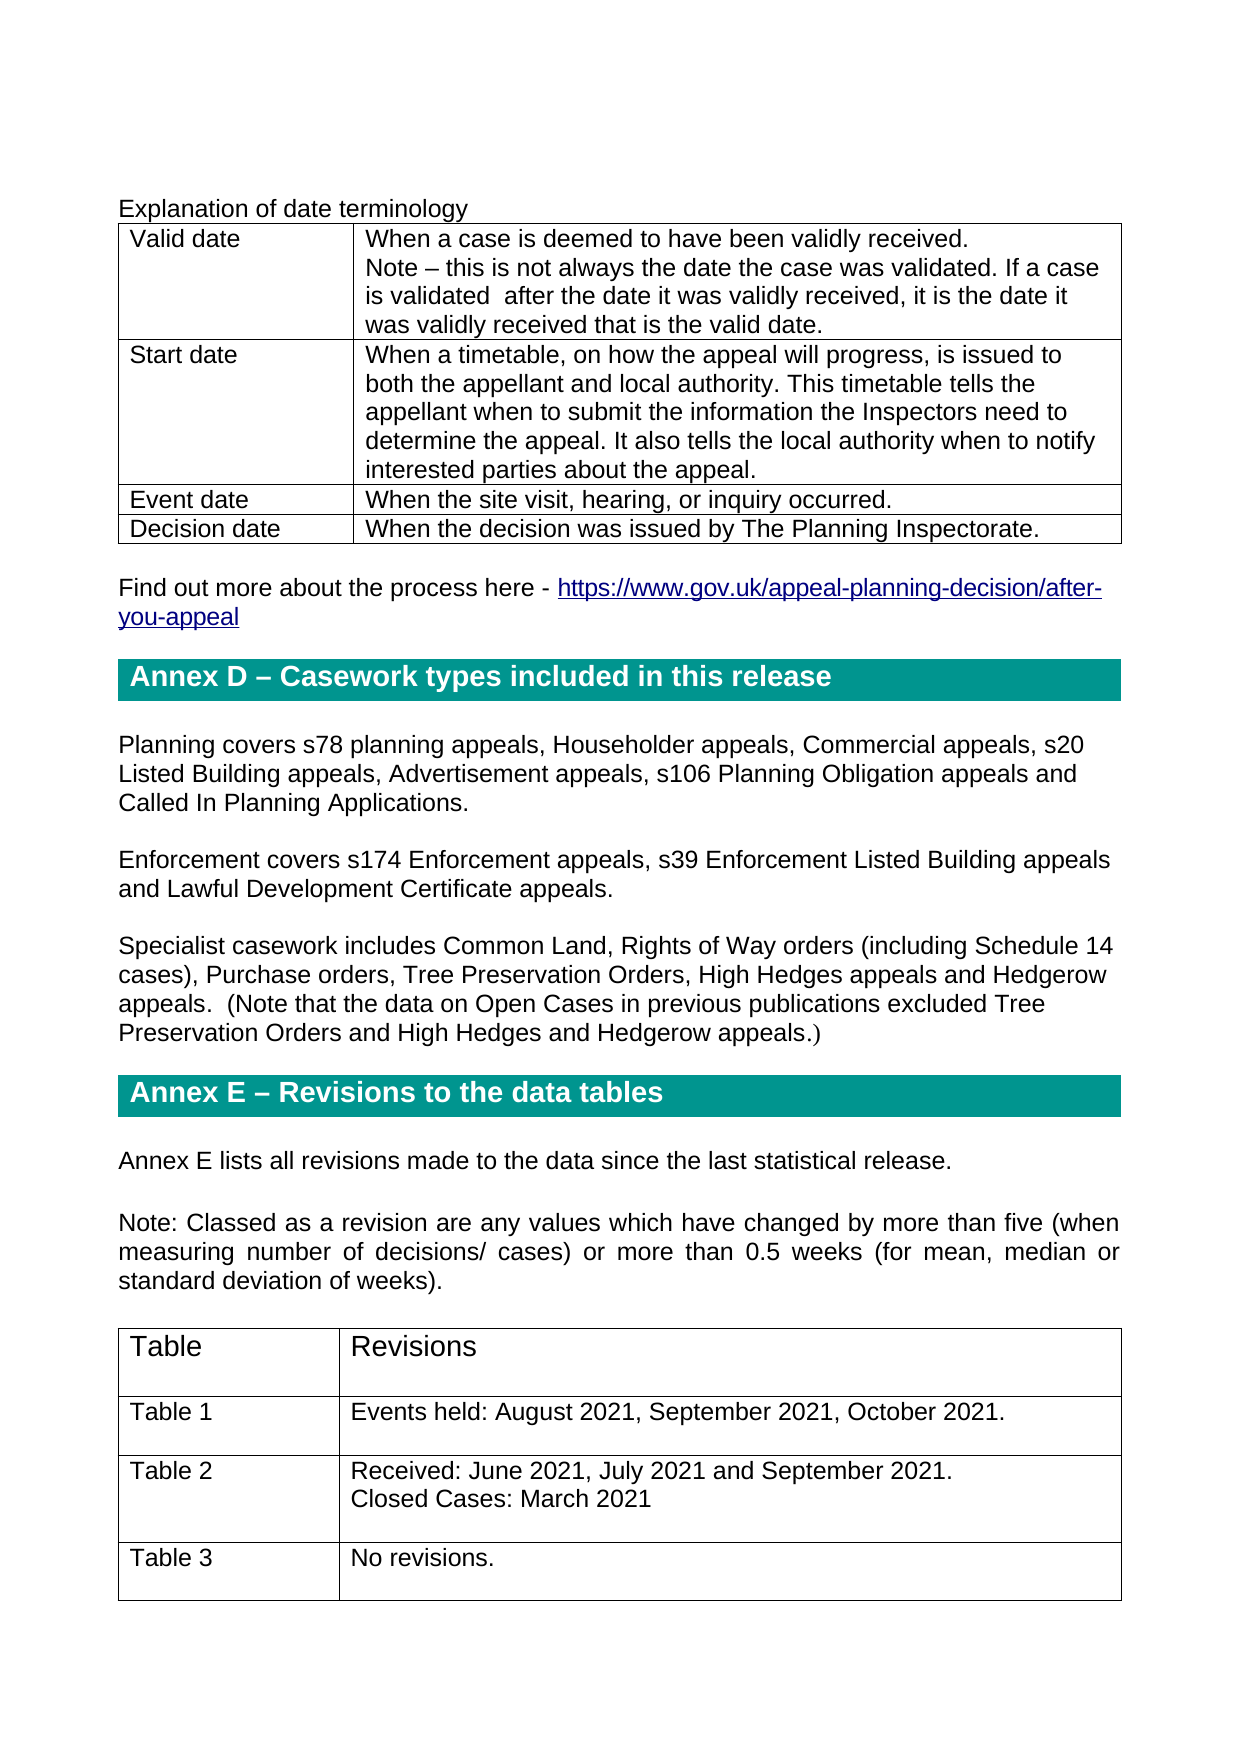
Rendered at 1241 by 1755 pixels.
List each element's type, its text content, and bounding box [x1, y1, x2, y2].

table_cell Start date [119, 340, 353, 484]
table_header Valid date [119, 224, 353, 339]
table_header Annex D – Casework types included in this release [118, 659, 1121, 701]
table_header When a case is deemed to have been validly received. Note – this is not always the date the case was validated. If a case is validated after the date it was validly received, it is the date it was validly received that is the valid date. [354, 224, 1121, 339]
text Annex E lists all revisions made to the data since the last statistical release. [118, 1146, 1122, 1174]
table_cell When a timetable, on how the appeal will progress, is issued to both the appellant and local authority. This timetable tells the appellant when to submit the information the Inspectors need to determine the appeal. It also tells the local authority when to notify interested parties about the appeal. [354, 340, 1121, 484]
text Specialist casework includes Common Land, Rights of Way orders (including Schedule 14 cases), Purchase orders, Tree Preservation Orders, High Hedges appeals and Hedgerow appeals. (Note that the data on Open Cases in previous publications excluded Tree Preservation Orders and High Hedges and Hedgerow appeals.) [118, 931, 1122, 1046]
table_cell Received: June 2021, July 2021 and September 2021. Closed Cases: March 2021 [340, 1456, 1121, 1542]
table_cell No revisions. [340, 1543, 1121, 1600]
table_cell Event date [119, 485, 353, 513]
text Note: Classed as a revision are any values which have changed by more than five (when measuring number of decisions/ cases) or more than 0.5 weeks (for mean, median or standard deviation of weeks). [118, 1208, 1122, 1294]
table_cell Table 2 [119, 1456, 339, 1542]
table_header Revisions [340, 1329, 1121, 1396]
table_cell When the decision was issued by The Planning Inspectorate. [354, 515, 1121, 543]
table_cell Table 1 [119, 1397, 339, 1454]
text Find out more about the process here - https://www.gov.uk/appeal-planning-decision/after-you-appeal [118, 573, 1122, 631]
table_header Annex E – Revisions to the data tables [118, 1075, 1121, 1117]
text Enforcement covers s174 Enforcement appeals, s39 Enforcement Listed Building appeals and Lawful Development Certificate appeals. [118, 845, 1122, 902]
table_cell Table 3 [119, 1543, 339, 1600]
table_header Table [119, 1329, 339, 1396]
text Planning covers s78 planning appeals, Householder appeals, Commercial appeals, s20 Listed Building appeals, Advertisement appeals, s106 Planning Obligation appeals and Called In Planning Applications. [118, 730, 1122, 816]
table_cell Decision date [119, 515, 353, 543]
table_cell When the site visit, hearing, or inquiry occurred. [354, 485, 1121, 513]
table_cell Events held: August 2021, September 2021, October 2021. [340, 1397, 1121, 1454]
text Explanation of date terminology [118, 194, 1122, 223]
